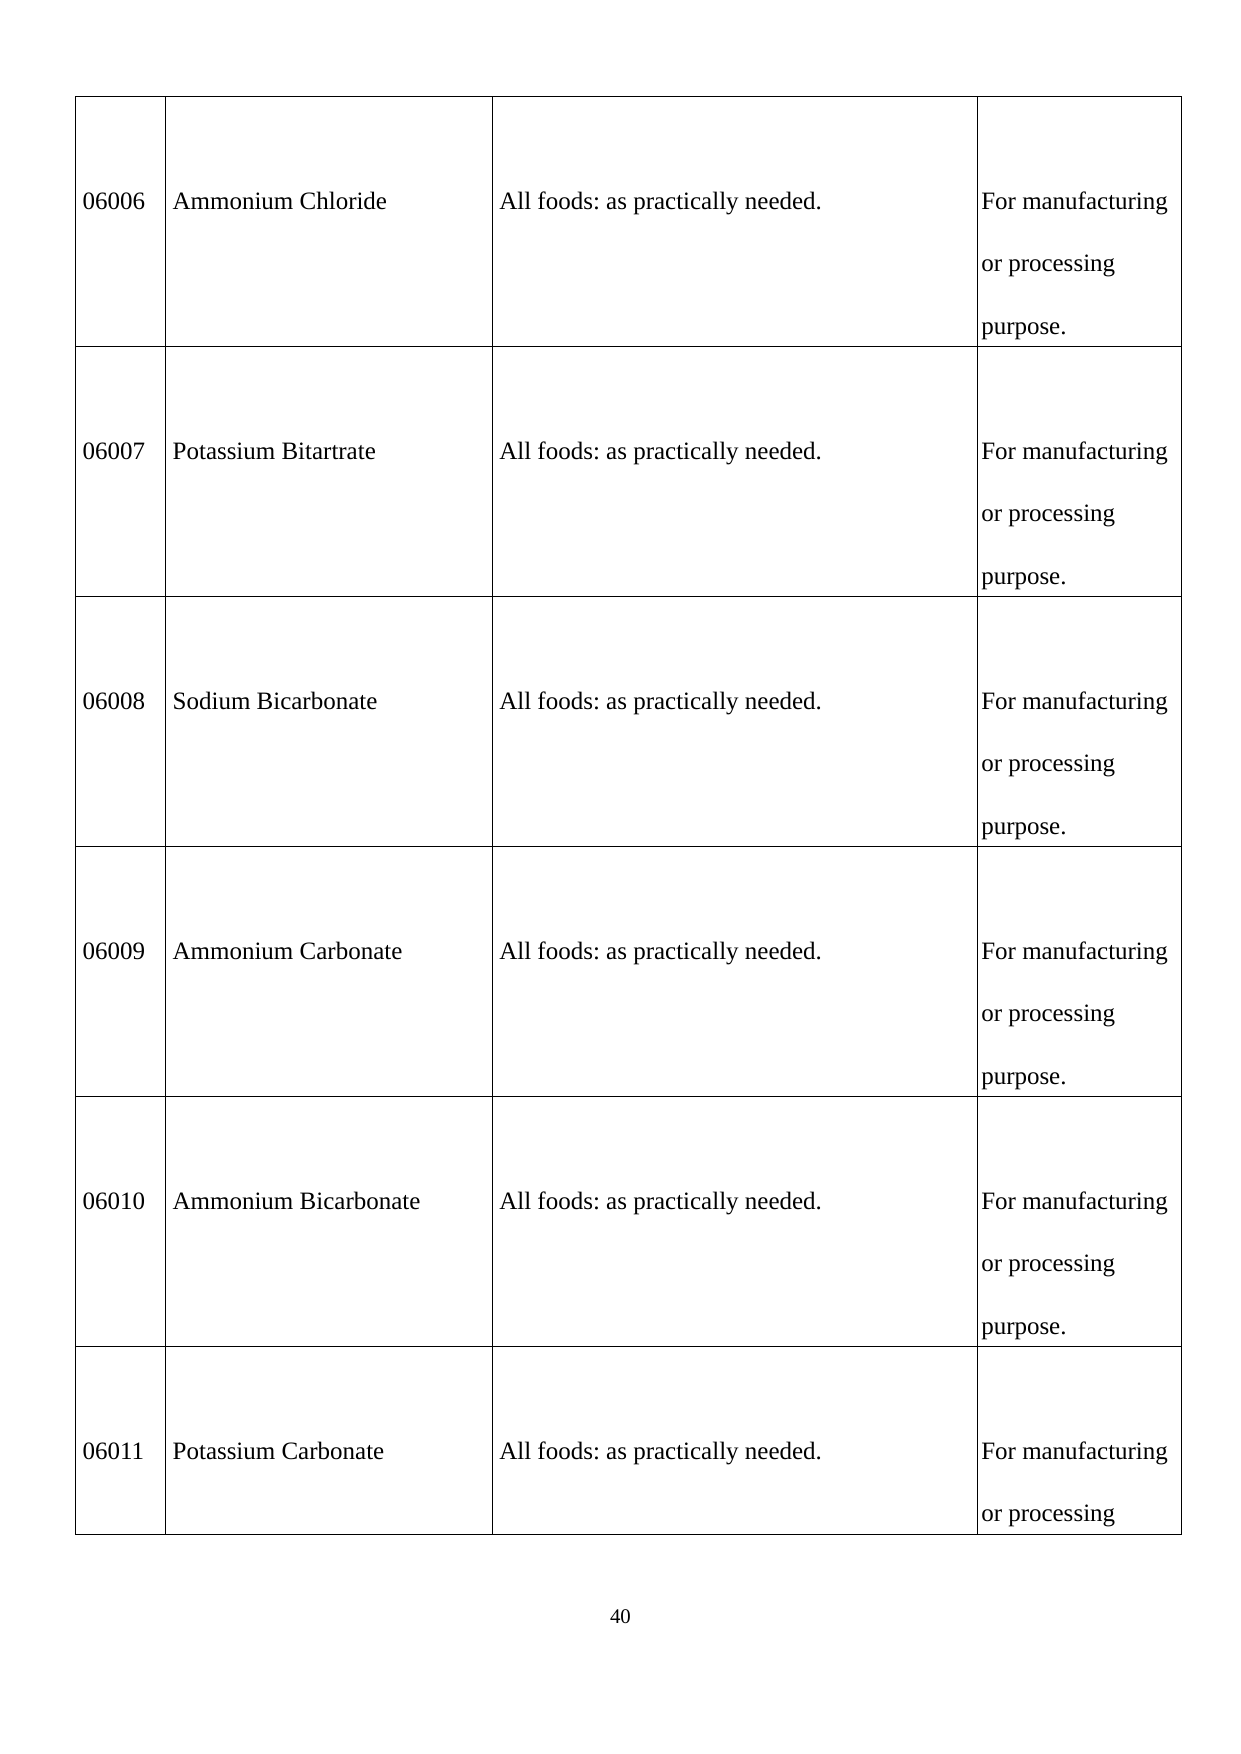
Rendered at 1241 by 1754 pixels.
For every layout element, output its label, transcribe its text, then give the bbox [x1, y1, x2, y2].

table_cell 06010 [76, 1097, 165, 1346]
table_cell Ammonium Chloride [166, 97, 492, 346]
table_cell 06006 [76, 97, 165, 346]
table_cell 06011 [76, 1347, 165, 1534]
table_cell For manufacturing or processing purpose. [978, 97, 1181, 346]
table_cell All foods: as practically needed. [493, 847, 977, 1096]
table_cell For manufacturing or processing purpose. [978, 847, 1181, 1096]
table_cell For manufacturing or processing purpose. [978, 1097, 1181, 1346]
table_cell 06008 [76, 597, 165, 846]
table_cell All foods: as practically needed. [493, 597, 977, 846]
table_cell 06007 [76, 347, 165, 596]
table_cell Ammonium Carbonate [166, 847, 492, 1096]
table_cell Potassium Carbonate [166, 1347, 492, 1534]
table_cell All foods: as practically needed. [493, 1347, 977, 1534]
table_cell For manufacturing or processing purpose. [978, 597, 1181, 846]
table_cell All foods: as practically needed. [493, 1097, 977, 1346]
table_cell For manufacturing or processing purpose. [978, 347, 1181, 596]
table_cell Sodium Bicarbonate [166, 597, 492, 846]
table_cell All foods: as practically needed. [493, 347, 977, 596]
table_cell 06009 [76, 847, 165, 1096]
table_cell Potassium Bitartrate [166, 347, 492, 596]
table_cell For manufacturing or processing [978, 1347, 1181, 1534]
table_cell All foods: as practically needed. [493, 97, 977, 346]
table_cell Ammonium Bicarbonate [166, 1097, 492, 1346]
